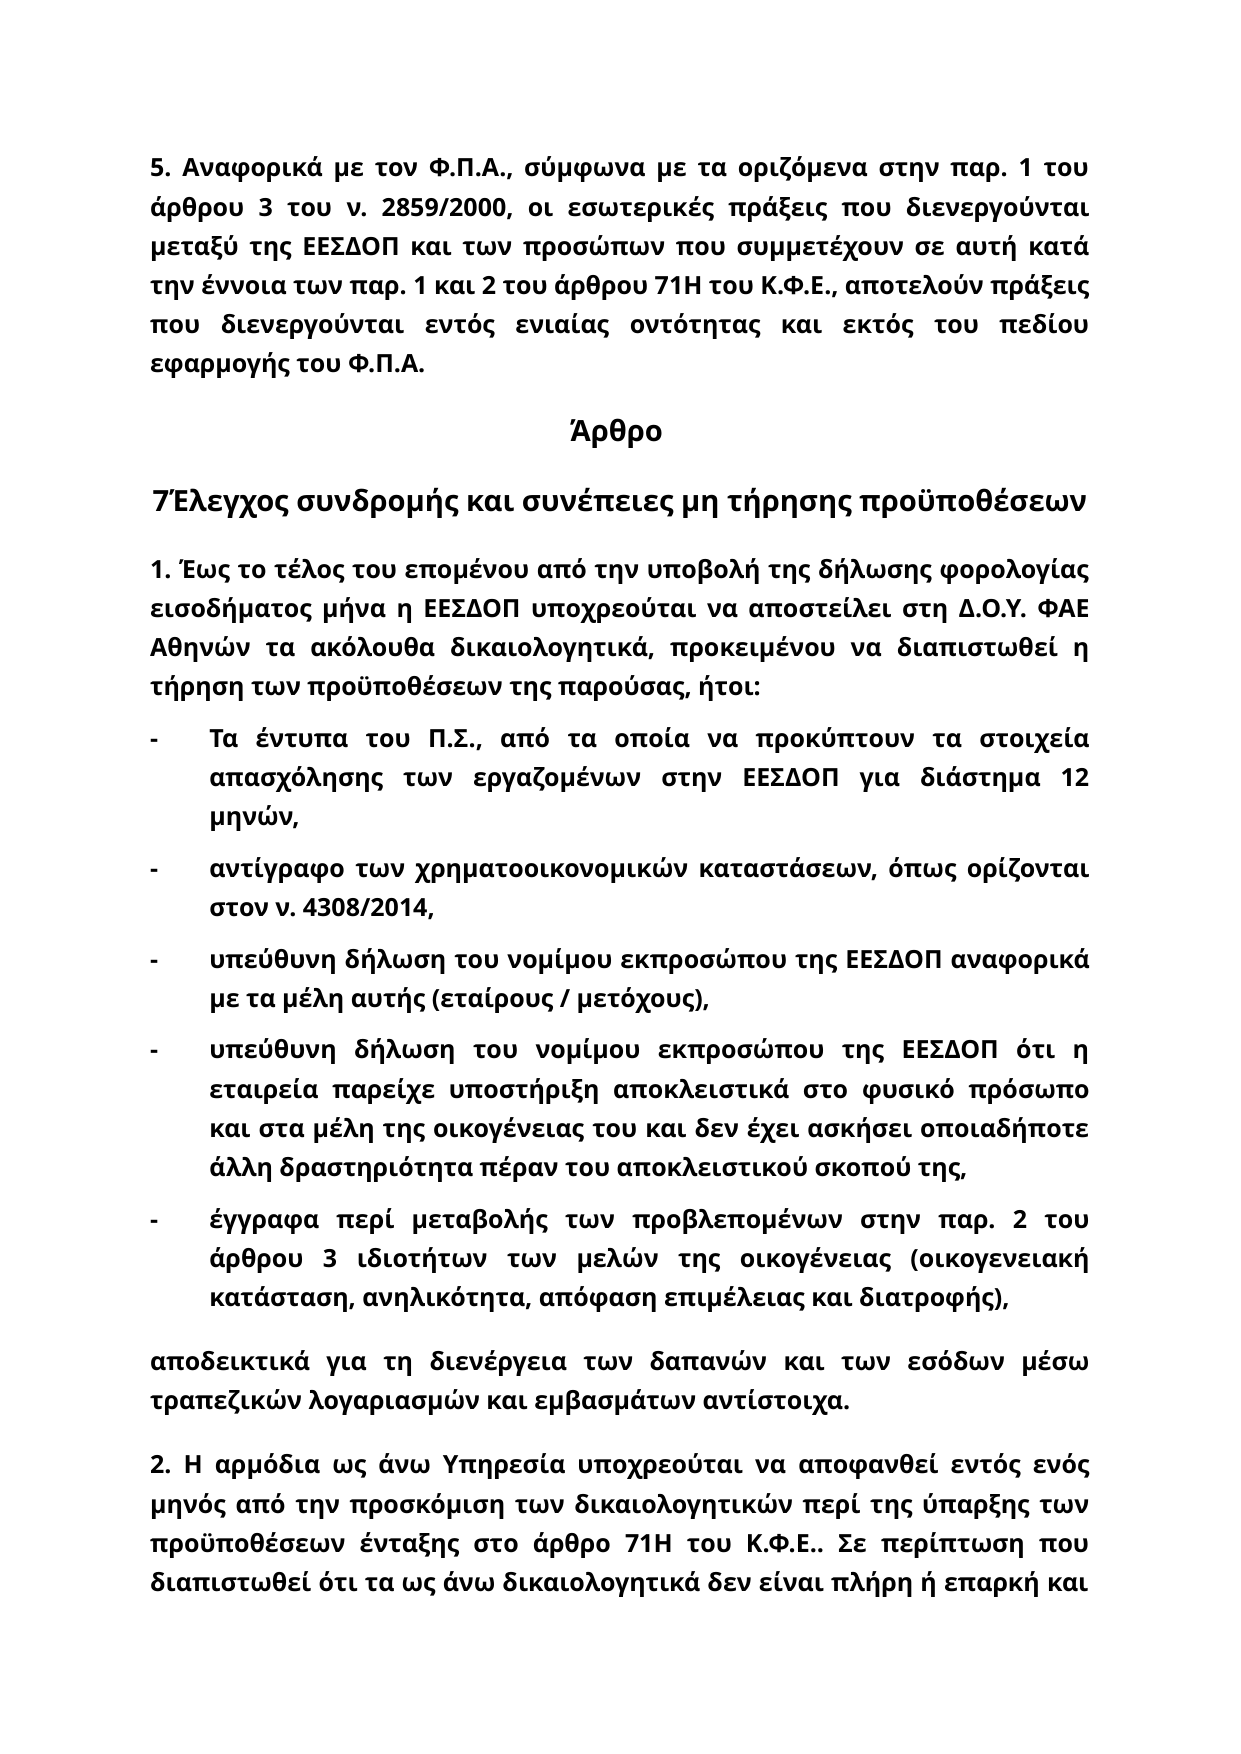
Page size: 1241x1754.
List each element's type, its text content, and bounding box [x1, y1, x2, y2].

list - υπεύθυνη δήλωση του νομίμου εκπροσώπου της ΕΕΣΔΟΠ ότι η εταιρεία παρείχε υποστήριξη αποκλειστικά στο φυσικό πρόσωπο και στα μέλη της οικογένειας του και δεν έχει ασκήσει οποιαδήποτε άλλη δραστηριότητα πέραν του αποκλειστικού σκοπού της, [150, 1032, 1090, 1184]
text αποδεικτικά για τη διενέργεια των δαπανών και των εσόδων μέσω τραπεζικών λογαριασμών και εμβασμάτων αντίστοιχα. [150, 1344, 1090, 1417]
subtitle 7Έλεγχος συνδρομής και συνέπειες μη τήρησης προϋποθέσεων [150, 481, 1090, 520]
text 2. Η αρμόδια ως άνω Υπηρεσία υποχρεούται να αποφανθεί εντός ενός μηνός από την προσκόμιση των δικαιολογητικών περί της ύπαρξης των προϋποθέσεων ένταξης στο άρθρο 71Η του Κ.Φ.Ε.. Σε περίπτωση που διαπιστωθεί ότι τα ως άνω δικαιολογητικά δεν είναι πλήρη ή επαρκή και [150, 1447, 1090, 1599]
list - υπεύθυνη δήλωση του νομίμου εκπροσώπου της ΕΕΣΔΟΠ αναφορικά με τα μέλη αυτής (εταίρους / μετόχους), [150, 941, 1090, 1014]
list - αντίγραφο των χρηματοοικονομικών καταστάσεων, όπως ορίζονται στον ν. 4308/2014, [150, 850, 1090, 924]
list - έγγραφα περί μεταβολής των προβλεπομένων στην παρ. 2 του άρθρου 3 ιδιοτήτων των μελών της οικογένειας (οικογενειακή κατάσταση, ανηλικότητα, απόφαση επιμέλειας και διατροφής), [150, 1201, 1090, 1314]
text 1. Έως το τέλος του επομένου από την υποβολή της δήλωσης φορολογίας εισοδήματος μήνα η ΕΕΣΔΟΠ υποχρεούται να αποστείλει στη Δ.Ο.Υ. ΦΑΕ Αθηνών τα ακόλουθα δικαιολογητικά, προκειμένου να διαπιστωθεί η τήρηση των προϋποθέσεων της παρούσας, ήτοι: [150, 551, 1090, 703]
list - Τα έντυπα του Π.Σ., από τα οποία να προκύπτουν τα στοιχεία απασχόλησης των εργαζομένων στην ΕΕΣΔΟΠ για διάστημα 12 μηνών, [150, 720, 1090, 833]
subtitle Άρθρο [150, 410, 1090, 450]
text 5. Αναφορικά με τον Φ.Π.Α., σύμφωνα με τα οριζόμενα στην παρ. 1 του άρθρου 3 του ν. 2859/2000, οι εσωτερικές πράξεις που διενεργούνται μεταξύ της ΕΕΣΔΟΠ και των προσώπων που συμμετέχουν σε αυτή κατά την έννοια των παρ. 1 και 2 του άρθρου 71Η του Κ.Φ.Ε., αποτελούν πράξεις που διενεργούνται εντός ενιαίας οντότητας και εκτός του πεδίου εφαρμογής του Φ.Π.Α. [150, 150, 1090, 380]
